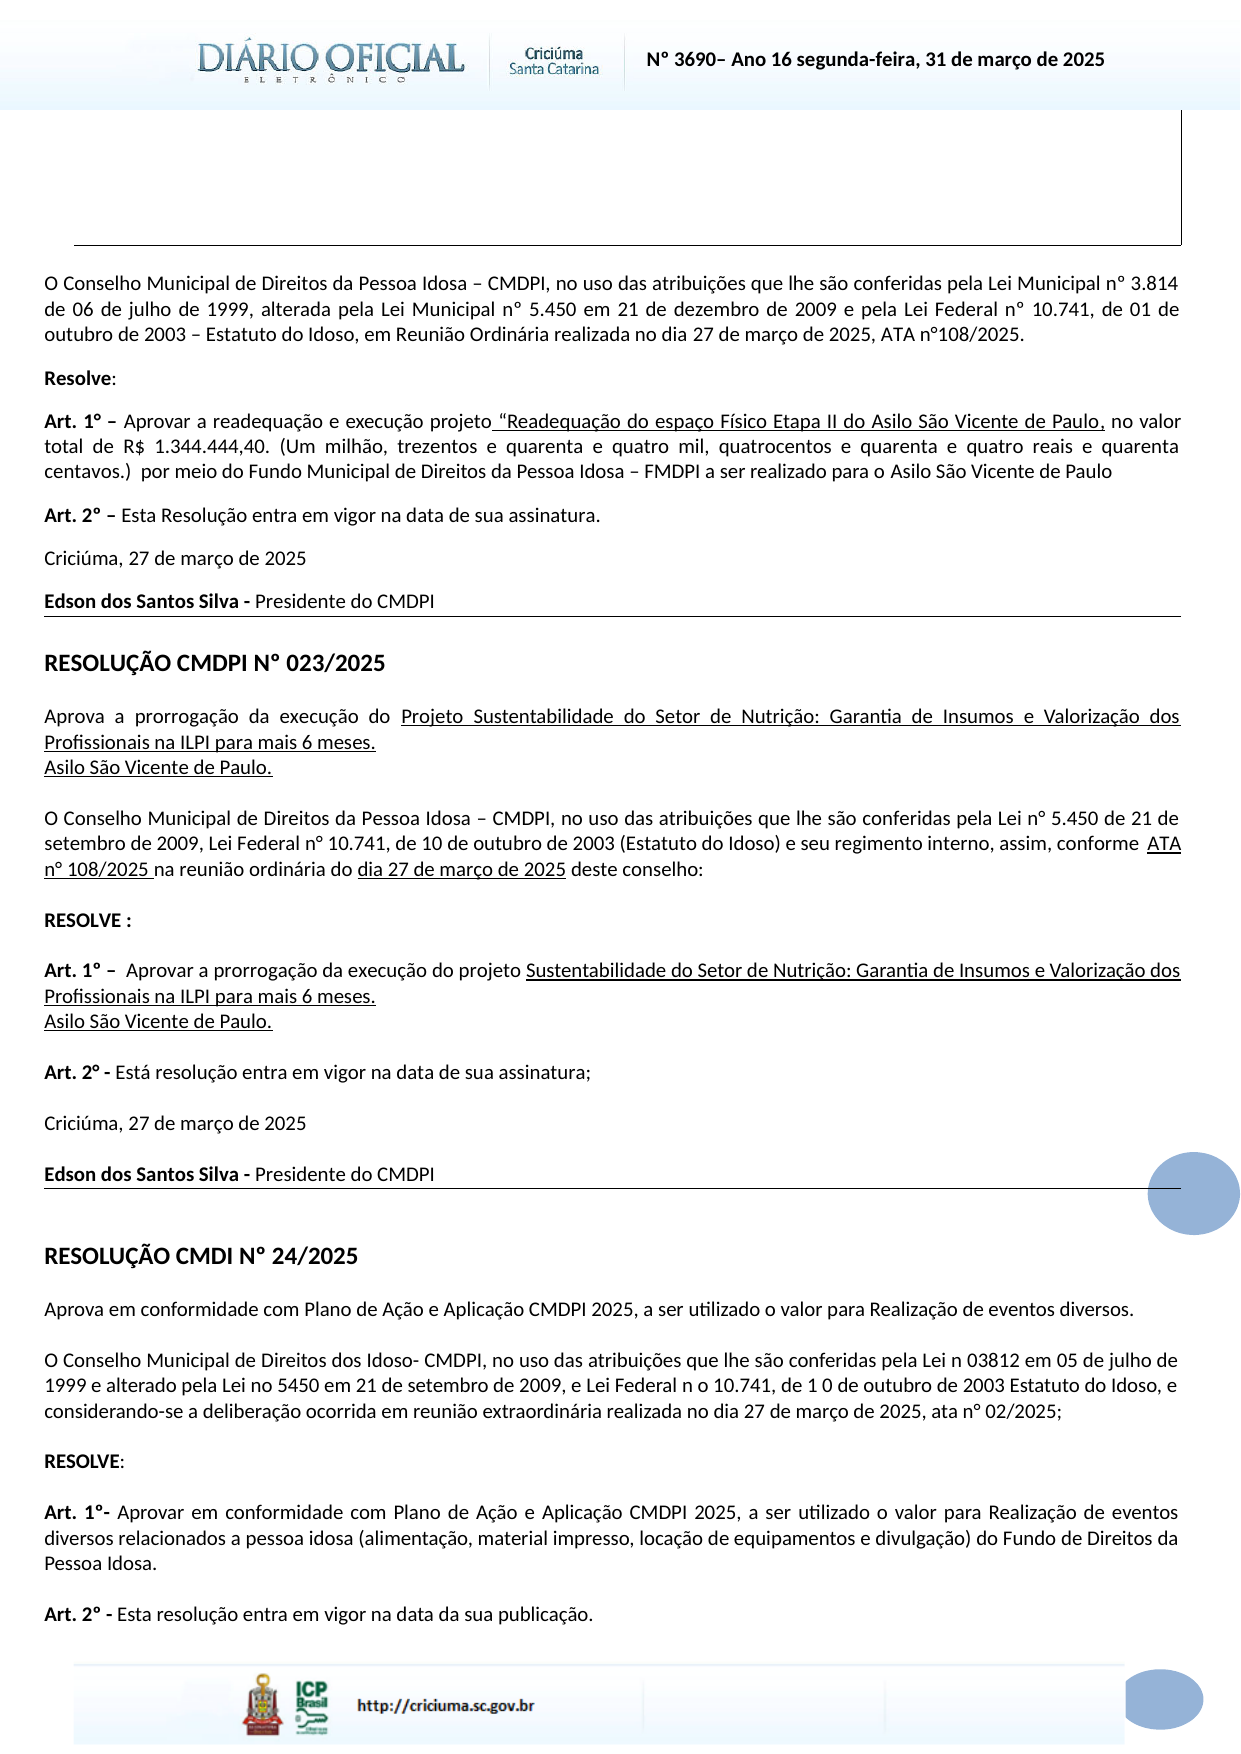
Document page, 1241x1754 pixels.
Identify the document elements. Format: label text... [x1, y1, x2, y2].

text RESOLUÇÃO CMDI Nº 24/2025 [44, 1240, 1181, 1271]
text O Conselho Municipal de Direitos da Pessoa Idosa – CMDPI, no uso das atribuições que lhe são conferidas pela Lei Municipal nº 3.814 de 06 de julho de 1999, alterada pela Lei Municipal nº 5.450 em 21 de dezembro de 2009 e pela Lei Federal nº 10.741, de 01 de outubro de 2003 – Estatuto do Idoso, em Reunião Ordinária realizada no dia 27 de março de 2025, ATA n°108/2025. [44, 271, 1181, 347]
text RESOLVE : [44, 907, 1181, 932]
text Art. 1º- Aprovar em conformidade com Plano de Ação e Aplicação CMDPI 2025, a ser utilizado o valor para Realização de eventos diversos relacionados a pessoa idosa (alimentação, material impresso, locação de equipamentos e divulgação) do Fundo de Direitos da Pessoa Idosa. [44, 1499, 1181, 1576]
text Art. 1° – Aprovar a readequação e execução projeto “Readequação do espaço Físico Etapa II do Asilo São Vicente de Paulo, no valor total de R$ 1.344.444,40. (Um milhão, trezentos e quarenta e quatro mil, quatrocentos e quarenta e quatro reais e quarenta centavos.) por meio do Fundo Municipal de Direitos da Pessoa Idosa – FMDPI a ser realizado para o Asilo São Vicente de Paulo [44, 408, 1181, 484]
text Asilo São Vicente de Paulo. [44, 1008, 1181, 1034]
text Criciúma, 27 de março de 2025 [44, 545, 1181, 571]
text Resolve: [44, 365, 1181, 390]
text Criciúma, 27 de março de 2025 [44, 1110, 1181, 1136]
text Art. 2º - Esta resolução entra em vigor na data da sua publicação. [44, 1601, 1181, 1627]
text Edson dos Santos Silva - Presidente do CMDPI [44, 588, 1181, 616]
text Art. 2º – Esta Resolução entra em vigor na data de sua assinatura. [44, 502, 1181, 527]
text Art. 2° - Está resolução entra em vigor na data de sua assinatura; [44, 1059, 1181, 1085]
text Art. 1º – Aprovar a prorrogação da execução do projeto Sustentabilidade do Setor de Nutrição: Garantia de Insumos e Valorização dos Profissionais na ILPI para mais 6 meses. [44, 958, 1181, 1008]
text O Conselho Municipal de Direitos da Pessoa Idosa – CMDPI, no uso das atribuições que lhe são conferidas pela Lei n° 5.450 de 21 de setembro de 2009, Lei Federal n° 10.741, de 10 de outubro de 2003 (Estatuto do Idoso) e seu regimento interno, assim, conforme ATA n° 108/2025 na reunião ordinária do dia 27 de março de 2025 deste conselho: [44, 805, 1181, 881]
text Asilo São Vicente de Paulo. [44, 754, 1181, 780]
text Edson dos Santos Silva - Presidente do CMDPI [44, 1161, 1163, 1188]
text RESOLUÇÃO CMDPI Nº 023/2025 [44, 647, 1181, 678]
text Aprova a prorrogação da execução do Projeto Sustentabilidade do Setor de Nutrição: Garantia de Insumos e Valorização dos Profissionais na ILPI para mais 6 meses. [44, 703, 1181, 754]
text Aprova em conformidade com Plano de Ação e Aplicação CMDPI 2025, a ser utilizado o valor para Realização de eventos diversos. [44, 1296, 1181, 1322]
text O Conselho Municipal de Direitos dos Idoso- CMDPI, no uso das atribuições que lhe são conferidas pela Lei n 03812 em 05 de julho de 1999 e alterado pela Lei no 5450 em 21 de setembro de 2009, e Lei Federal n o 10.741, de 1 0 de outubro de 2003 Estatuto do Idoso, e considerando-se a deliberação ocorrida em reunião extraordinária realizada no dia 27 de março de 2025, ata n° 02/2025; [44, 1347, 1181, 1423]
text RESOLVE: [44, 1449, 1181, 1474]
